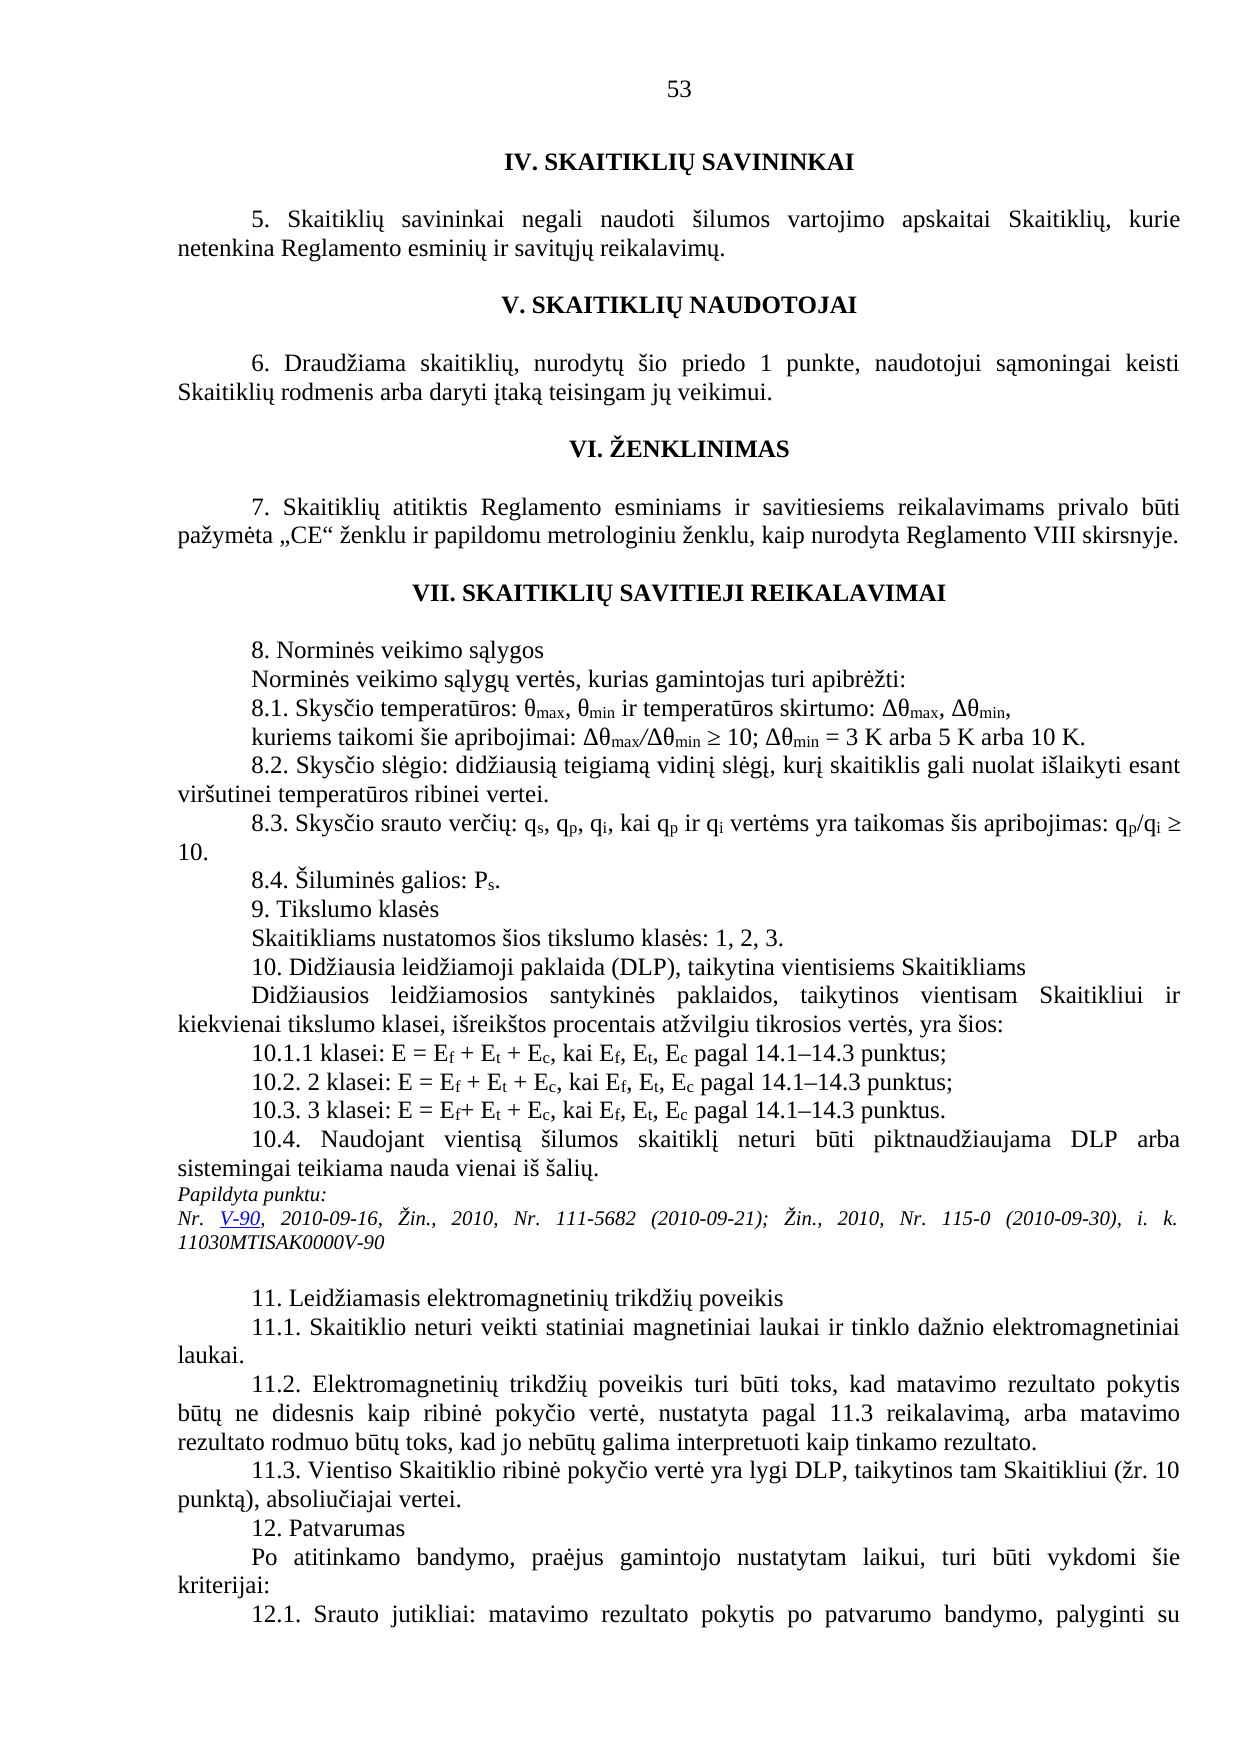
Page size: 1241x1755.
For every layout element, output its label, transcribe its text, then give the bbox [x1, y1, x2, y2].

text Norminės veikimo sąlygų vertės, kurias gamintojas turi apibrėžti: [177, 664, 1181, 693]
text 8.2. Skysčio slėgio: didžiausią teigiamą vidinį slėgį, kurį skaitiklis gali nuolat išlaikyti esant viršutinei temperatūros ribinei vertei. [177, 751, 1181, 808]
text 10.1.1 klasei: E = Ef + Et + Ec, kai Ef, Et, Ec pagal 14.1–14.3 punktus; [177, 1038, 1181, 1067]
text 5. Skaitiklių savininkai negali naudoti šilumos vartojimo apskaitai Skaitiklių, kurie netenkina Reglamento esminių ir savitųjų reikalavimų. [177, 204, 1181, 262]
text 6. Draudžiama skaitiklių, nurodytų šio priedo 1 punkte, naudotojui sąmoningai keisti Skaitiklių rodmenis arba daryti įtaką teisingam jų veikimui. [177, 348, 1181, 406]
text 11. Leidžiamasis elektromagnetinių trikdžių poveikis [177, 1283, 1181, 1312]
text Skaitikliams nustatomos šios tikslumo klasės: 1, 2, 3. [177, 923, 1181, 952]
text V. SKAITIKLIŲ NAUDOTOJAI [177, 291, 1181, 319]
text IV. SKAITIKLIŲ SAVININKAI [177, 147, 1181, 176]
text 11.3. Vientiso Skaitiklio ribinė pokyčio vertė yra lygi DLP, taikytinos tam Skaitikliui (žr. 10 punktą), absoliučiajai vertei. [177, 1455, 1181, 1513]
text 10. Didžiausia leidžiamoji paklaida (DLP), taikytina vientisiems Skaitikliams [177, 952, 1181, 981]
text 12.1. Srauto jutikliai: matavimo rezultato pokytis po patvarumo bandymo, palyginti su [177, 1599, 1181, 1628]
text VI. ŽENKLINIMAS [177, 434, 1181, 463]
text 10.2. 2 klasei: E = Ef + Et + Ec, kai Ef, Et, Ec pagal 14.1–14.3 punktus; [177, 1067, 1181, 1096]
text 8. Norminės veikimo sąlygos [177, 636, 1181, 664]
text Po atitinkamo bandymo, praėjus gamintojo nustatytam laikui, turi būti vykdomi šie kriterijai: [177, 1542, 1181, 1599]
text 10.3. 3 klasei: E = Ef+ Et + Ec, kai Ef, Et, Ec pagal 14.1–14.3 punktus. [177, 1096, 1181, 1124]
text 8.3. Skysčio srauto verčių: qs, qp, qi, kai qp ir qi vertėms yra taikomas šis apribojimas: qp/qi ≥ 10. [177, 808, 1181, 866]
text 12. Patvarumas [177, 1513, 1181, 1542]
text Nr. V-90, 2010-09-16, Žin., 2010, Nr. 111-5682 (2010-09-21); Žin., 2010, Nr. 115-0 (2010-09-30), i. k. 11030MTISAK0000V-90 [177, 1206, 1181, 1254]
text 11.2. Elektromagnetinių trikdžių poveikis turi būti toks, kad matavimo rezultato pokytis būtų ne didesnis kaip ribinė pokyčio vertė, nustatyta pagal 11.3 reikalavimą, arba matavimo rezultato rodmuo būtų toks, kad jo nebūtų galima interpretuoti kaip tinkamo rezultato. [177, 1369, 1181, 1455]
text VII. SKAITIKLIŲ SAVITIEJI REIKALAVIMAI [177, 578, 1181, 607]
text 7. Skaitiklių atitiktis Reglamento esminiams ir savitiesiems reikalavimams privalo būti pažymėta „CE“ ženklu ir papildomu metrologiniu ženklu, kaip nurodyta Reglamento VIII skirsnyje. [177, 492, 1181, 549]
text 9. Tikslumo klasės [177, 894, 1181, 923]
text 8.1. Skysčio temperatūros: θmax, θmin ir temperatūros skirtumo: Δθmax, Δθmin, [177, 693, 1181, 722]
text 8.4. Šiluminės galios: Ps. [177, 866, 1181, 894]
text Didžiausios leidžiamosios santykinės paklaidos, taikytinos vientisam Skaitikliui ir kiekvienai tikslumo klasei, išreikštos procentais atžvilgiu tikrosios vertės, yra šios: [177, 981, 1181, 1038]
text 11.1. Skaitiklio neturi veikti statiniai magnetiniai laukai ir tinklo dažnio elektromagnetiniai laukai. [177, 1312, 1181, 1369]
text 10.4. Naudojant vientisą šilumos skaitiklį neturi būti piktnaudžiaujama DLP arba sistemingai teikiama nauda vienai iš šalių. [177, 1124, 1181, 1182]
text kuriems taikomi šie apribojimai: Δθmax/Δθmin ≥ 10; Δθmin = 3 K arba 5 K arba 10 K. [177, 722, 1181, 751]
text Papildyta punktu: [177, 1182, 1181, 1206]
